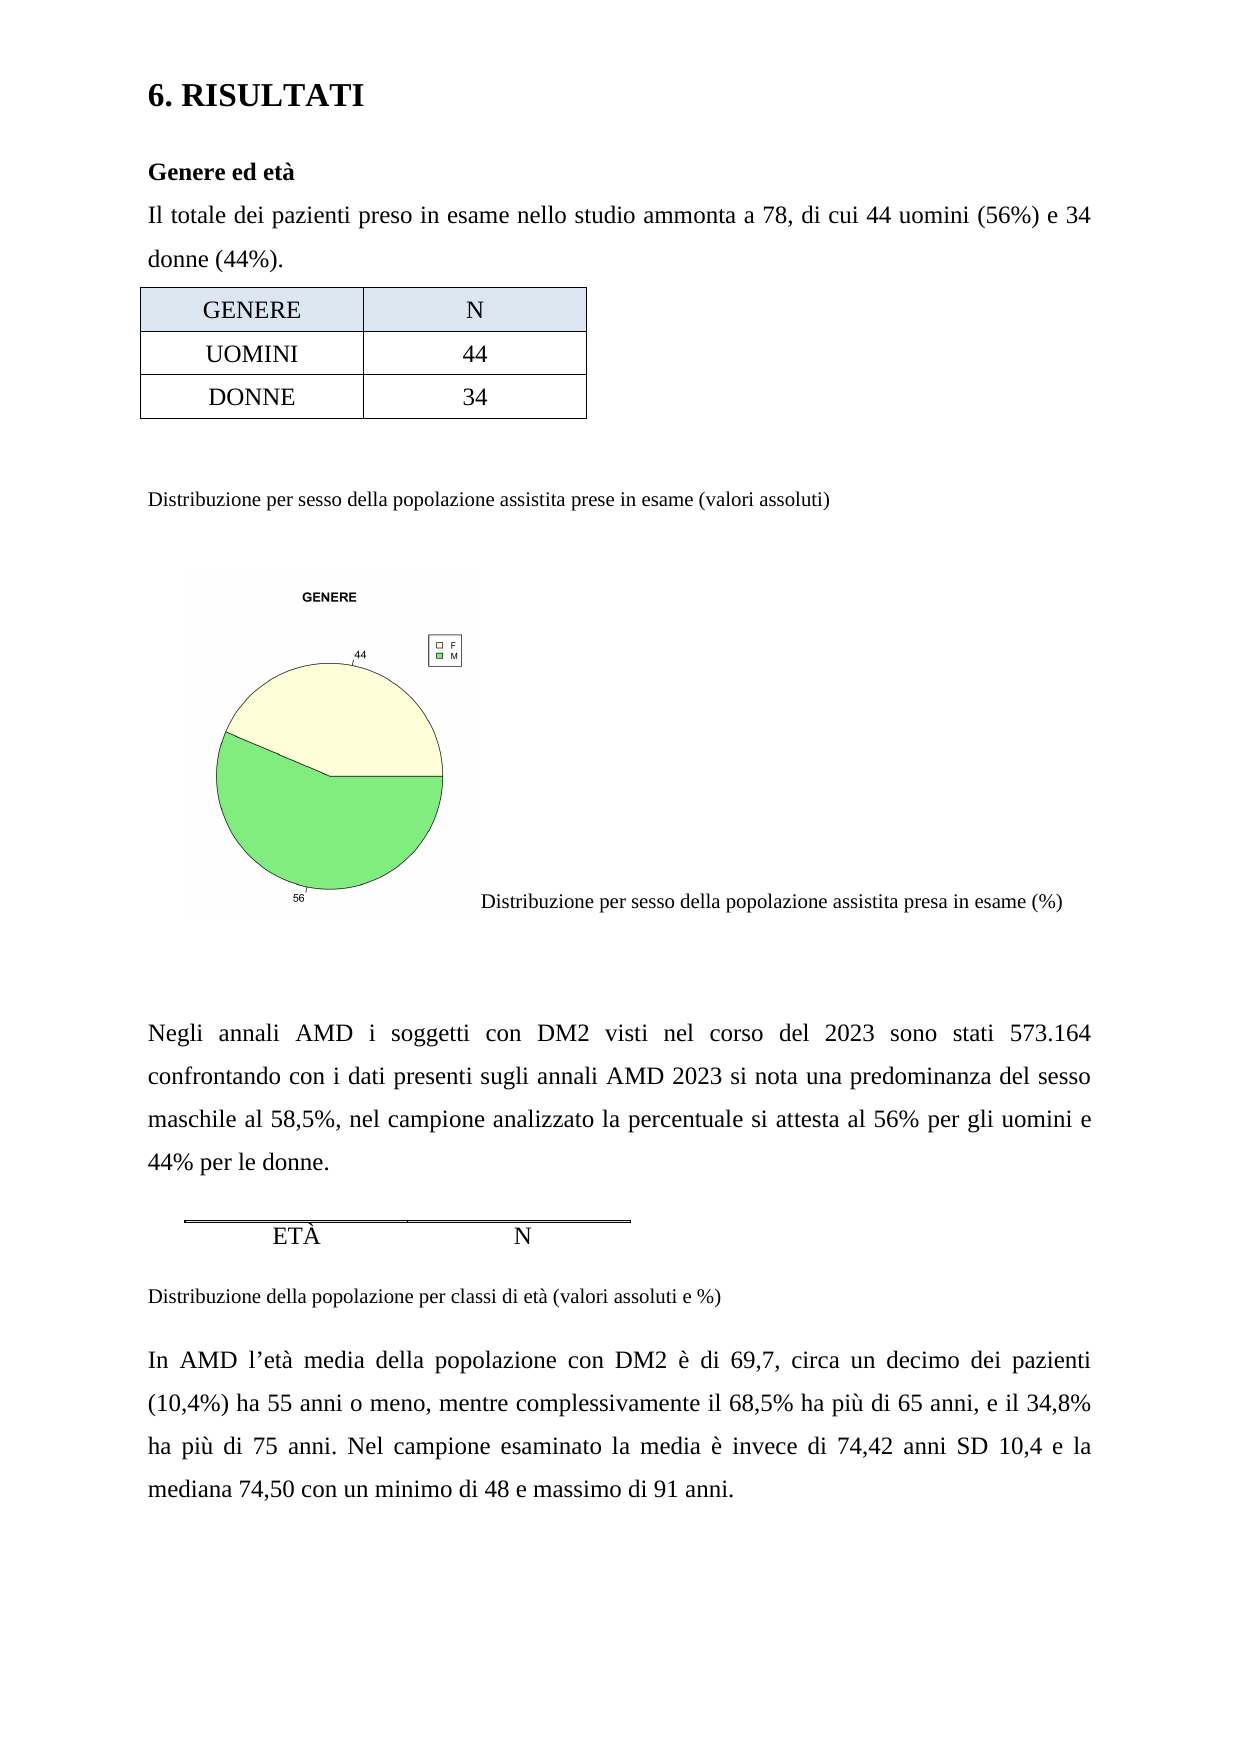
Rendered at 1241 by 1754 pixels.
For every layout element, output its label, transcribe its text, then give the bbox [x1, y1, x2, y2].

text In AMD l’età media della popolazione con DM2 è di 69,7, circa un decimo dei pazienti (10,4%) ha 55 anni o meno, mentre complessivamente il 68,5% ha più di 65 anni, e il 34,8% ha più di 75 anni. Nel campione esaminato la media è invece di 74,42 anni SD 10,4 e la mediana 74,50 con un minimo di 48 e massimo di 91 anni. [148, 1345, 1092, 1503]
text Il totale dei pazienti preso in esame nello studio ammonta a 78, di cui 44 uomini (56%) e 34 donne (44%). [148, 201, 1092, 272]
text Distribuzione per sesso della popolazione assistita presa in esame (%) [481, 889, 1092, 913]
table_header N [364, 288, 586, 331]
text Distribuzione per sesso della popolazione assistita prese in esame (valori assoluti) [148, 487, 1092, 511]
table_header GENERE [141, 288, 363, 331]
text 6. RISULTATI [148, 75, 1092, 113]
table_cell 34 [364, 375, 586, 418]
text Genere ed età [148, 157, 1092, 186]
table_cell UOMINI [141, 332, 363, 374]
subtitle Distribuzione della popolazione per classi di età (valori assoluti e %) [148, 1284, 1092, 1308]
table_cell 44 [364, 332, 586, 374]
table_cell DONNE [141, 375, 363, 418]
text Negli annali AMD i soggetti con DM2 visti nel corso del 2023 sono stati 573.164 confrontando con i dati presenti sugli annali AMD 2023 si nota una predominanza del sesso maschile al 58,5%, nel campione analizzato la percentuale si attesta al 56% per gli uomini e 44% per le donne. [148, 1018, 1092, 1176]
